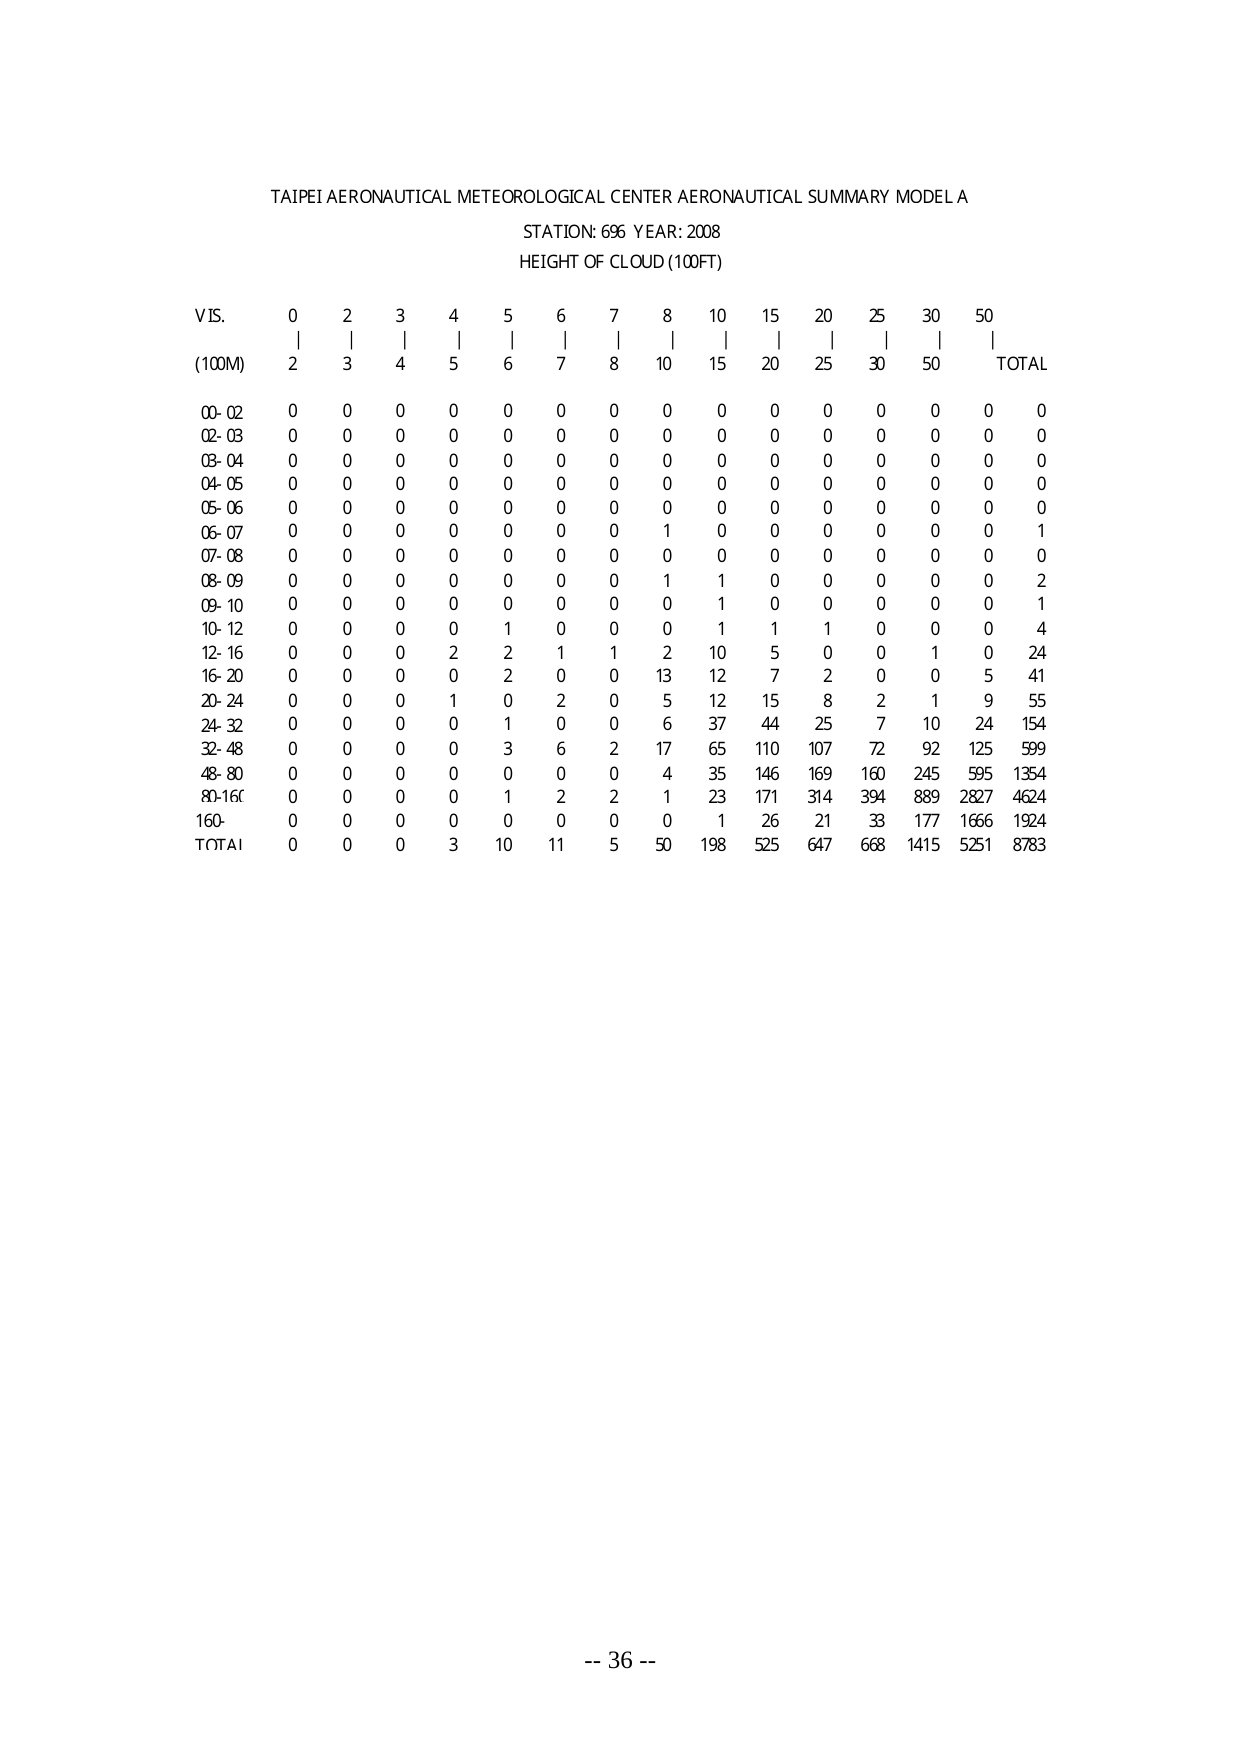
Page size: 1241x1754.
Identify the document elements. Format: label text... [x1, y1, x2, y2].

text -- 36 -- [543, 1637, 697, 1674]
